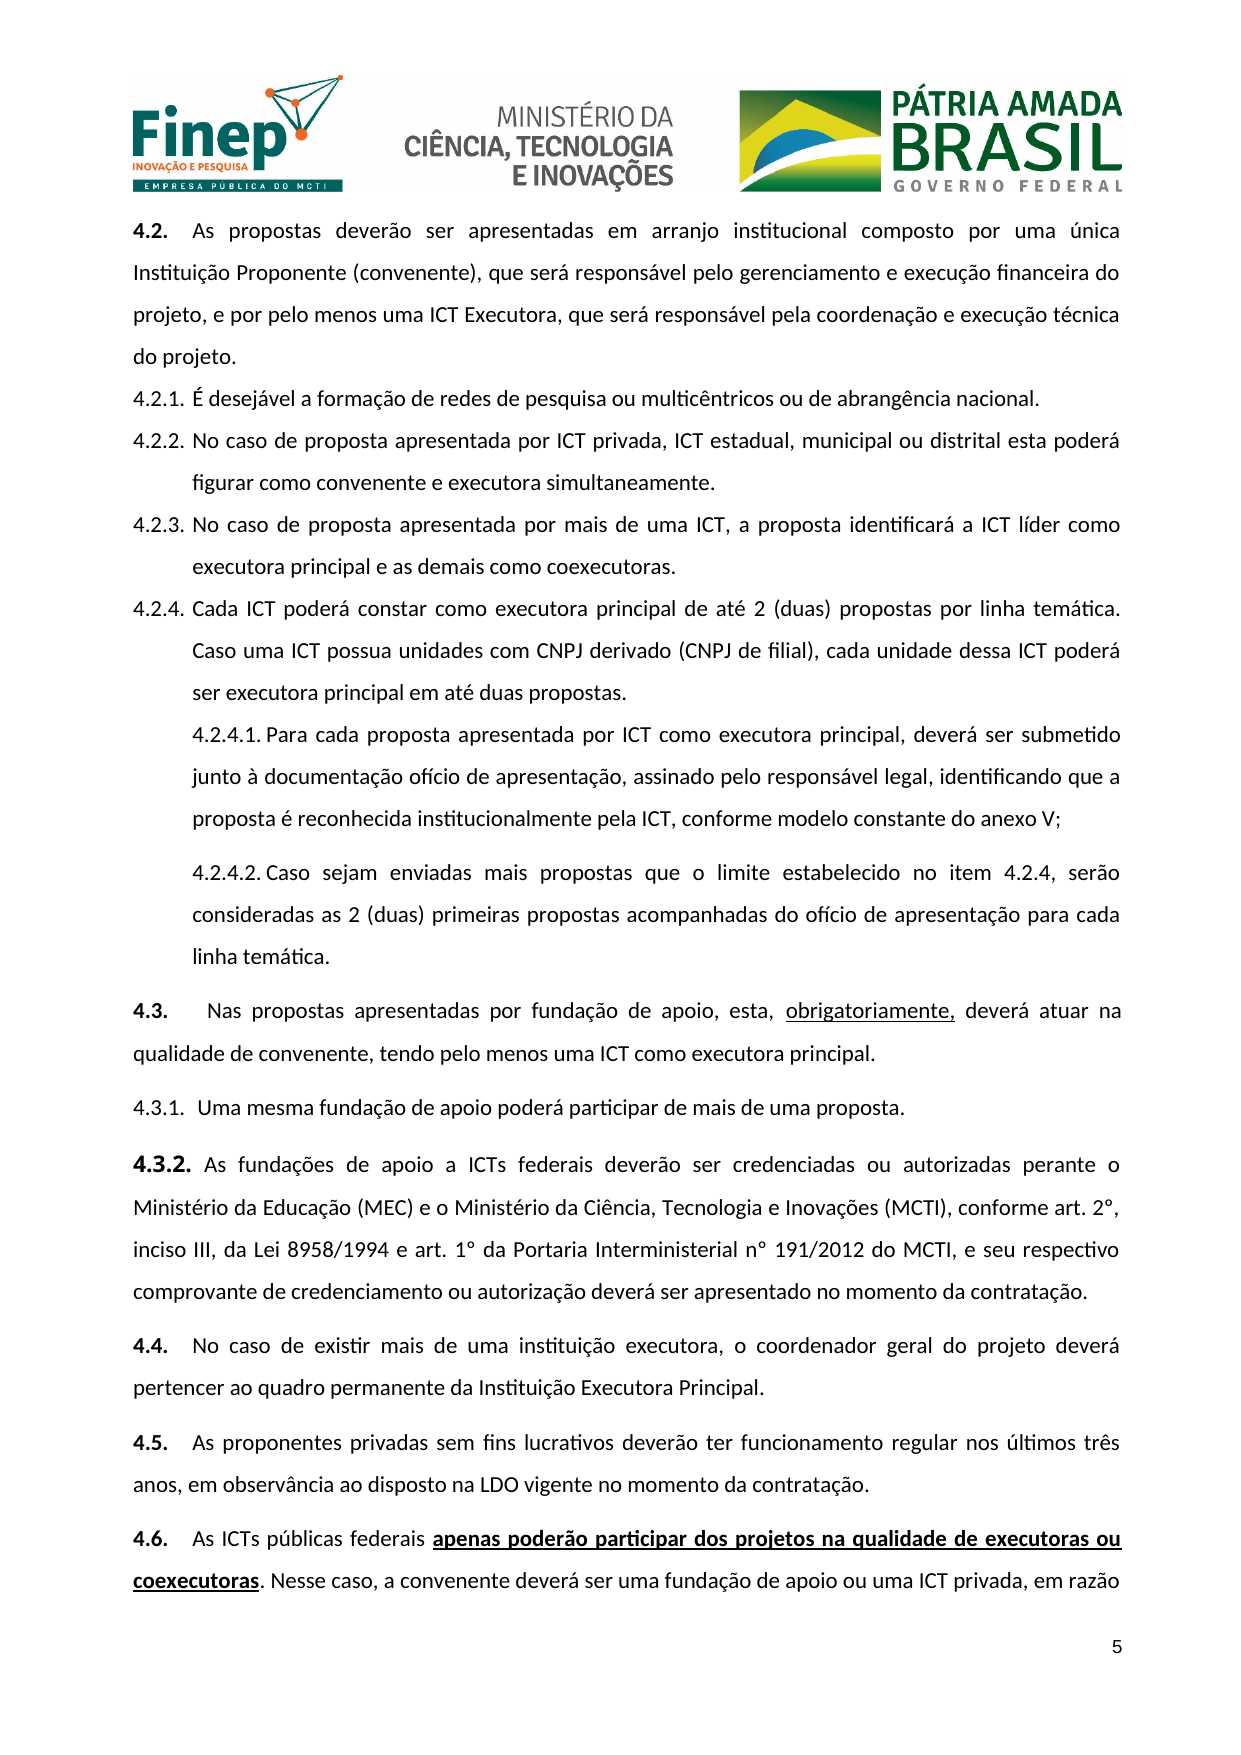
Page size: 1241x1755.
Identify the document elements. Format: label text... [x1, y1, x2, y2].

list As fundações de apoio a ICTs federais deverão ser credenciadas ou autorizadas perante o Ministério da Educação (MEC) e o Ministério da Ciência, Tecnologia e Inovações (MCTI), conforme art. 2º, inciso III, da Lei 8958/1994 e art. 1º da Portaria Interministerial nº 191/2012 do MCTI, e seu respectivo comprovante de credenciamento ou autorização deverá ser apresentado no momento da contratação. [133, 1148, 1122, 1305]
list No caso de proposta apresentada por mais de uma ICT, a proposta identificará a ICT líder como executora principal e as demais como coexecutoras. [133, 510, 1122, 580]
list Nas propostas apresentadas por fundação de apoio, esta, obrigatoriamente, deverá atuar na qualidade de convenente, tendo pelo menos uma ICT como executora principal. [133, 997, 1122, 1067]
list Caso sejam enviadas mais propostas que o limite estabelecido no item 4.2.4, serão consideradas as 2 (duas) primeiras propostas acompanhadas do ofício de apresentação para cada linha temática. [192, 858, 1122, 970]
list Uma mesma fundação de apoio poderá participar de mais de uma proposta. [133, 1093, 1122, 1121]
list É desejável a formação de redes de pesquisa ou multicêntricos ou de abrangência nacional. [133, 384, 1122, 412]
list Para cada proposta apresentada por ICT como executora principal, deverá ser submetido junto à documentação ofício de apresentação, assinado pelo responsável legal, identificando que a proposta é reconhecida institucionalmente pela ICT, conforme modelo constante do anexo V; [192, 720, 1122, 832]
list As proponentes privadas sem fins lucrativos deverão ter funcionamento regular nos últimos três anos, em observância ao disposto na LDO vigente no momento da contratação. [133, 1428, 1122, 1498]
list As ICTs públicas federais apenas poderão participar dos projetos na qualidade de executoras ou coexecutoras. Nesse caso, a convenente deverá ser uma fundação de apoio ou uma ICT privada, em razão [133, 1524, 1122, 1594]
list Cada ICT poderá constar como executora principal de até 2 (duas) propostas por linha temática. Caso uma ICT possua unidades com CNPJ derivado (CNPJ de filial), cada unidade dessa ICT poderá ser executora principal em até duas propostas. [133, 594, 1122, 706]
list No caso de existir mais de uma instituição executora, o coordenador geral do projeto deverá pertencer ao quadro permanente da Instituição Executora Principal. [133, 1331, 1122, 1401]
list As propostas deverão ser apresentadas em arranjo institucional composto por uma única Instituição Proponente (convenente), que será responsável pelo gerenciamento e execução financeira do projeto, e por pelo menos uma ICT Executora, que será responsável pela coordenação e execução técnica do projeto. [133, 216, 1122, 370]
list No caso de proposta apresentada por ICT privada, ICT estadual, municipal ou distrital esta poderá figurar como convenente e executora simultaneamente. [133, 426, 1122, 496]
